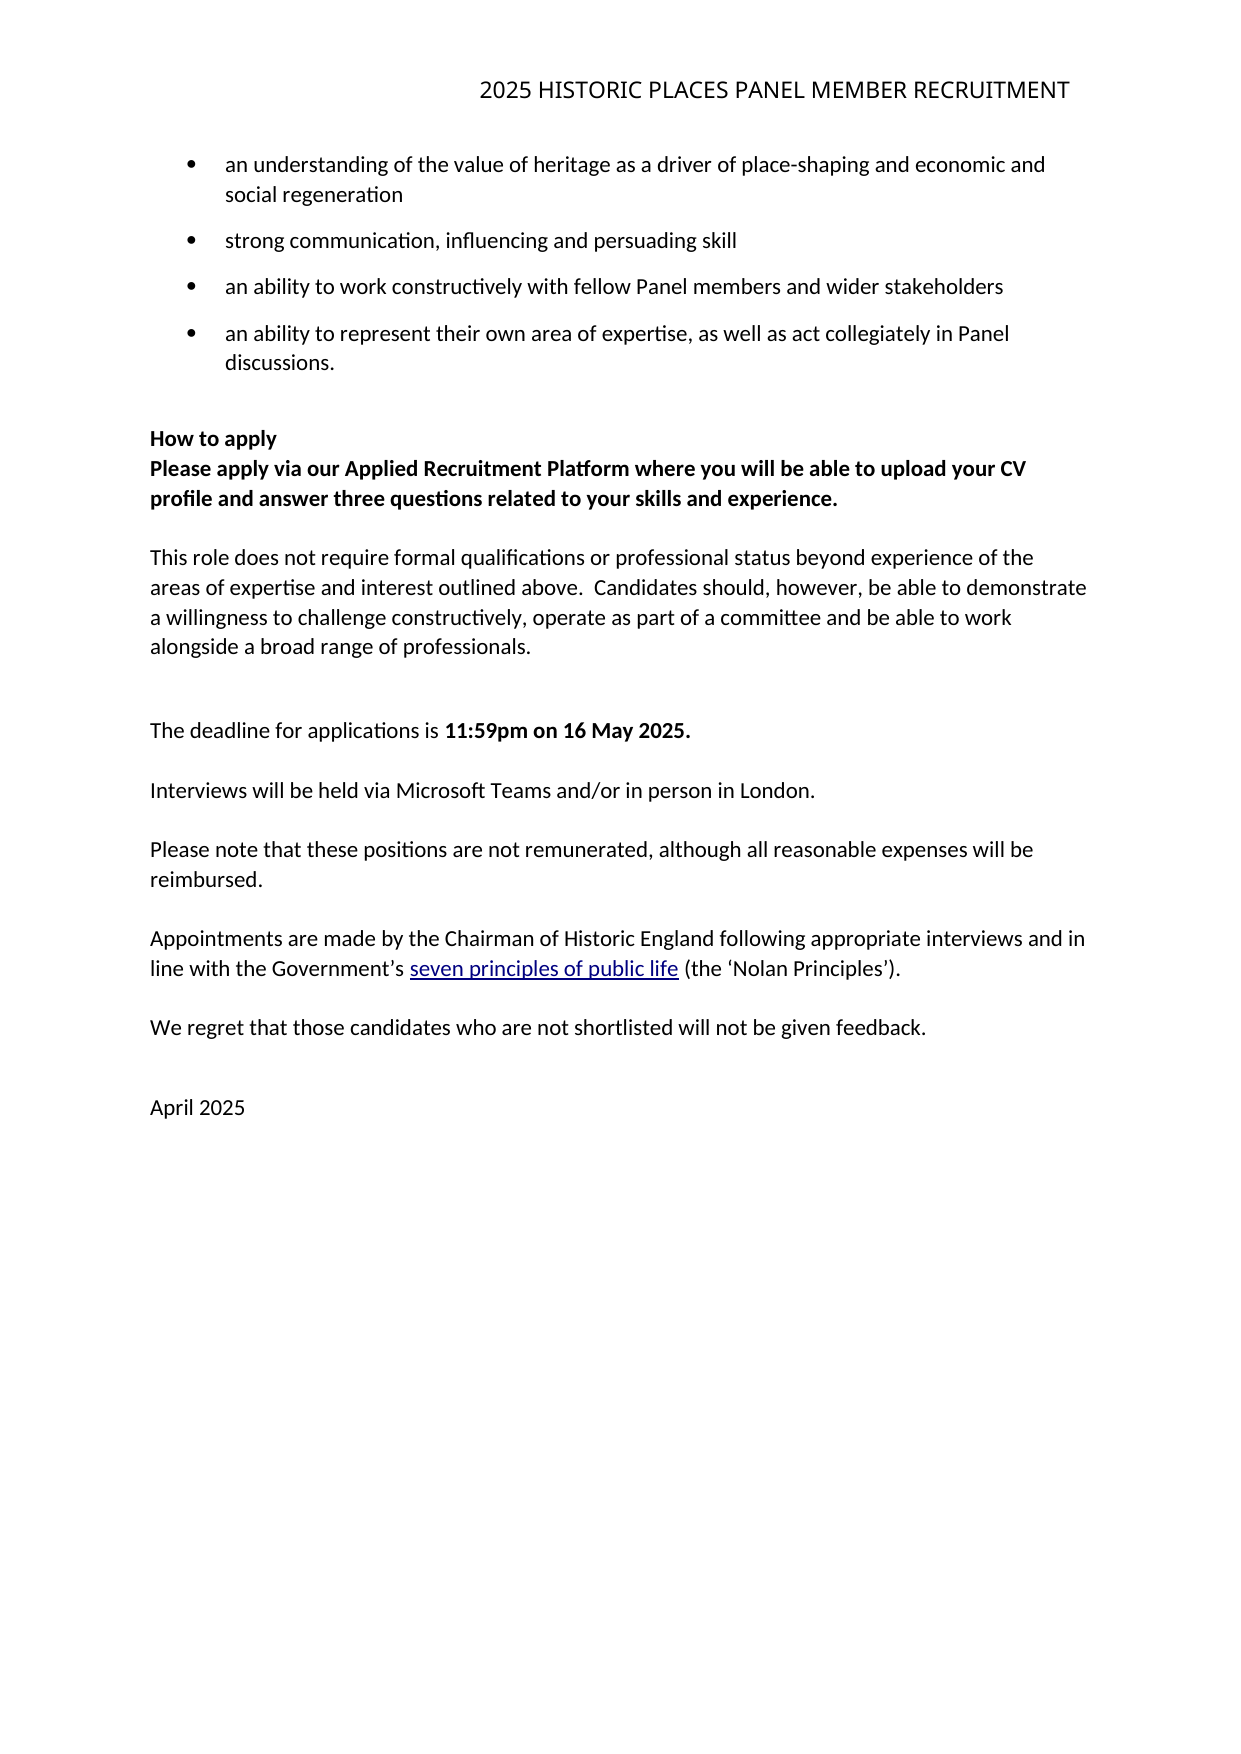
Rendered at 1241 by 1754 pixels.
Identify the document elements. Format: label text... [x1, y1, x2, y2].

text The deadline for applications is 11:59pm on 16 May 2025. Interviews will be held via Microsoft Teams and/or in person in London. Please note that these positions are not remunerated, although all reasonable expenses will be reimbursed. Appointments are made by the Chairman of Historic England following appropriate interviews and in line with the Government’s seven principles of public life (the ‘Nolan Principles’). We regret that those candidates who are not shortlisted will not be given feedback. [150, 717, 1090, 1042]
text Please apply via our Applied Recruitment Platform where you will be able to upload your CV profile and answer three questions related to your skills and experience. [150, 454, 1090, 512]
text April 2025 [150, 1093, 1090, 1121]
text How to apply [150, 424, 1090, 452]
list an ability to represent their own area of expertise, as well as act collegiately in Panel discussions. [187, 319, 1090, 376]
text This role does not require formal qualifications or professional status beyond experience of the areas of expertise and interest outlined above. Candidates should, however, be able to demonstrate a willingness to challenge constructively, operate as part of a committee and be able to work alongside a broad range of professionals. [150, 543, 1090, 660]
list an ability to work constructively with fellow Panel members and wider stakeholders [187, 272, 1090, 300]
list an understanding of the value of heritage as a driver of place-shaping and economic and social regeneration [187, 150, 1090, 208]
list strong communication, influencing and persuading skill [187, 226, 1090, 254]
